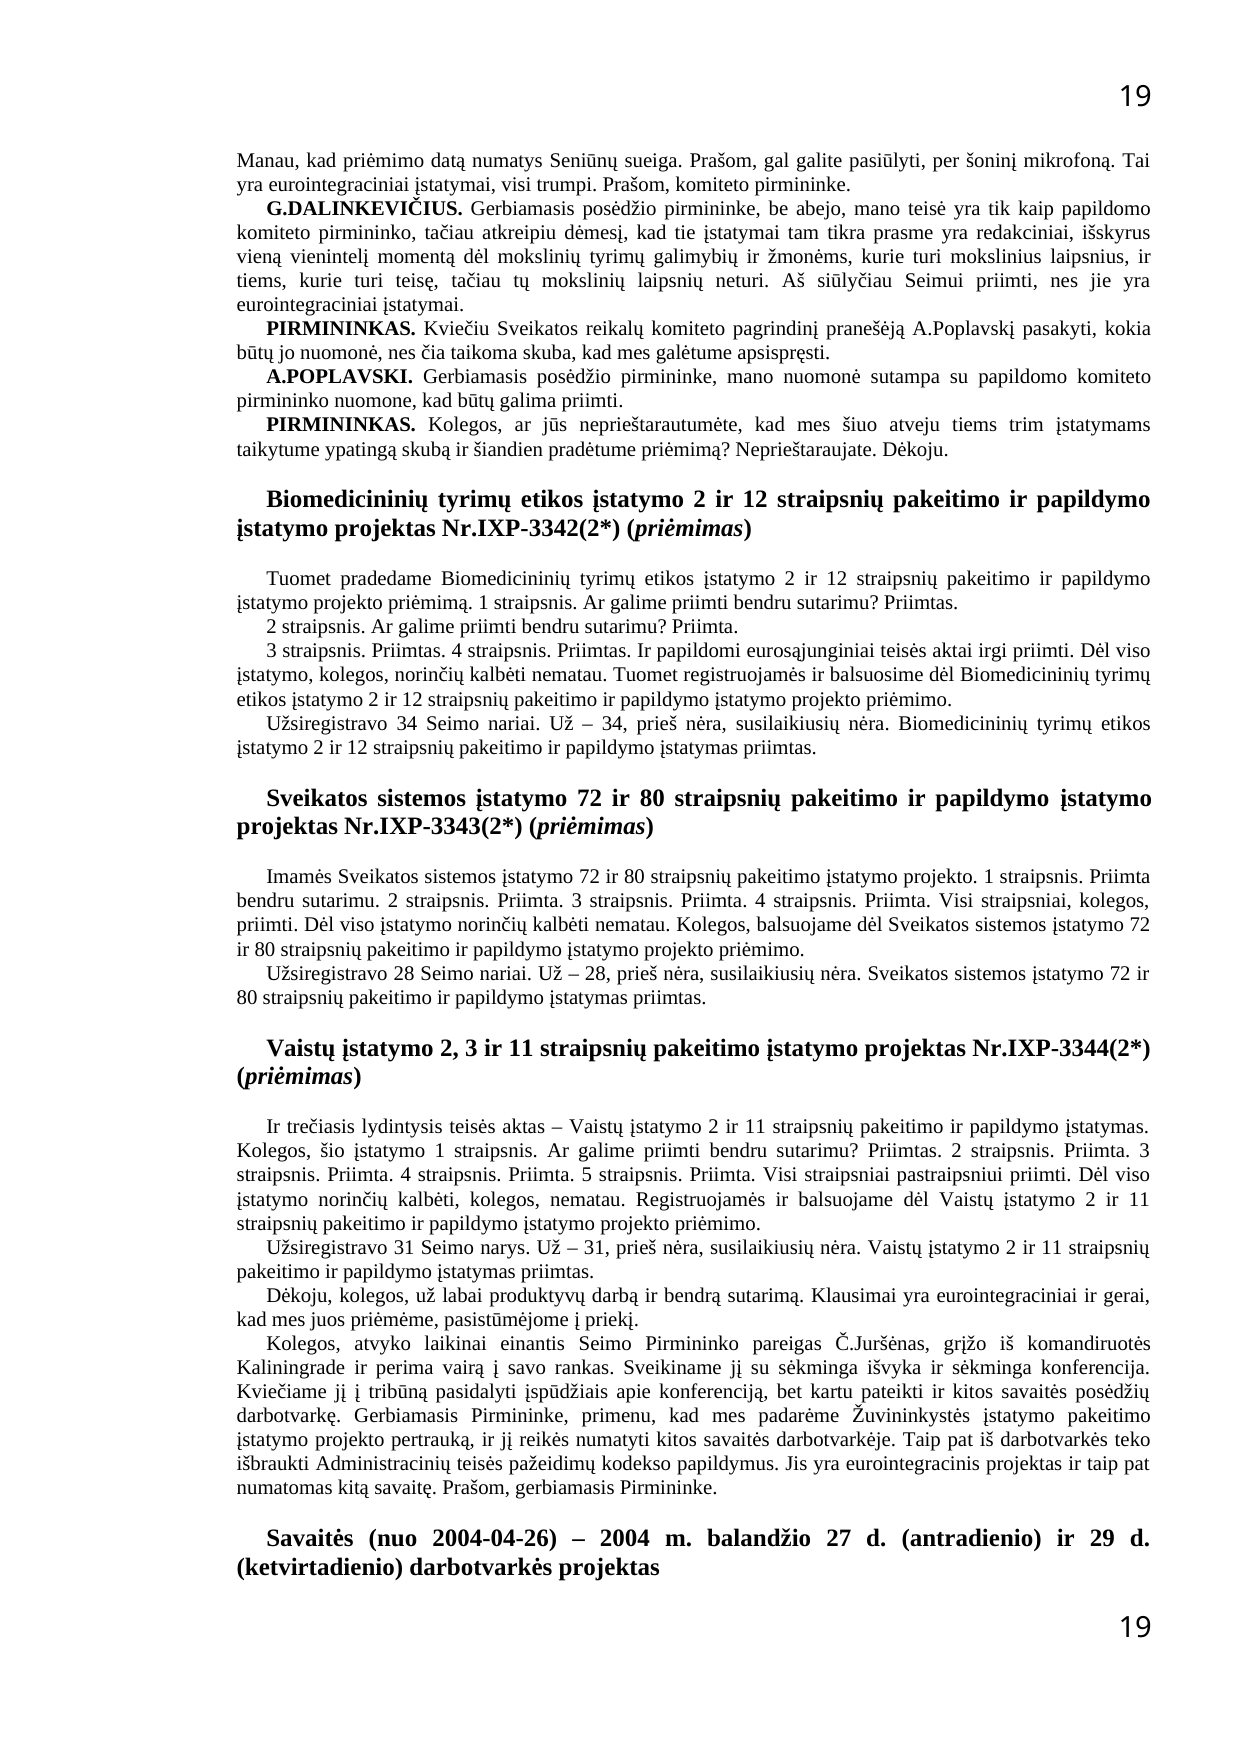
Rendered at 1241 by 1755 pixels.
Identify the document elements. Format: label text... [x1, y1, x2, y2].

text Vaistų įstatymo 2, 3 ir 11 straipsnių pakeitimo įstatymo projektas Nr.IXP-3344(2*) (priėmimas) [236, 1033, 1152, 1090]
text Dėkoju, kolegos, už labai produktyvų darbą ir bendrą sutarimą. Klausimai yra eurointegraciniai ir gerai, kad mes juos priėmėme, pasistūmėjome į priekį. [236, 1283, 1152, 1331]
text Užsiregistravo 31 Seimo narys. Už – 31, prieš nėra, susilaikiusių nėra. Vaistų įstatymo 2 ir 11 straipsnių pakeitimo ir papildymo įstatymas priimtas. [236, 1234, 1152, 1283]
text G.DALINKEVIČIUS. Gerbiamasis posėdžio pirmininke, be abejo, mano teisė yra tik kaip papildomo komiteto pirmininko, tačiau atkreipiu dėmesį, kad tie įstatymai tam tikra prasme yra redakciniai, išskyrus vieną vienintelį momentą dėl mokslinių tyrimų galimybių ir žmonėms, kurie turi mokslinius laipsnius, ir tiems, kurie turi teisę, tačiau tų mokslinių laipsnių neturi. Aš siūlyčiau Seimui priimti, nes jie yra eurointegraciniai įstatymai. [236, 196, 1152, 316]
text Imamės Sveikatos sistemos įstatymo 72 ir 80 straipsnių pakeitimo įstatymo projekto. 1 straipsnis. Priimta bendru sutarimu. 2 straipsnis. Priimta. 3 straipsnis. Priimta. 4 straipsnis. Priimta. Visi straipsniai, kolegos, priimti. Dėl viso įstatymo norinčių kalbėti nematau. Kolegos, balsuojame dėl Sveikatos sistemos įstatymo 72 ir 80 straipsnių pakeitimo ir papildymo įstatymo projekto priėmimo. [236, 864, 1152, 961]
text Kolegos, atvyko laikinai einantis Seimo Pirmininko pareigas Č.Juršėnas, grįžo iš komandiruotės Kaliningrade ir perima vairą į savo rankas. Sveikiname jį su sėkminga išvyka ir sėkminga konferencija. Kviečiame jį į tribūną pasidalyti įspūdžiais apie konferenciją, bet kartu pateikti ir kitos savaitės posėdžių darbotvarkę. Gerbiamasis Pirmininke, primenu, kad mes padarėme Žuvininkystės įstatymo pakeitimo įstatymo projekto pertrauką, ir jį reikės numatyti kitos savaitės darbotvarkėje. Taip pat iš darbotvarkės teko išbraukti Administracinių teisės pažeidimų kodekso papildymus. Jis yra eurointegracinis projektas ir taip pat numatomas kitą savaitę. Prašom, gerbiamasis Pirmininke. [236, 1331, 1152, 1499]
text Savaitės (nuo 2004-04-26) – 2004 m. balandžio 27 d. (antradienio) ir 29 d. (ketvirtadienio) darbotvarkės projektas [236, 1523, 1152, 1581]
text Tuomet pradedame Biomedicininių tyrimų etikos įstatymo 2 ir 12 straipsnių pakeitimo ir papildymo įstatymo projekto priėmimą. 1 straipsnis. Ar galime priimti bendru sutarimu? Priimtas. [236, 566, 1152, 614]
text Biomedicininių tyrimų etikos įstatymo 2 ir 12 straipsnių pakeitimo ir papildymo įstatymo projektas Nr.IXP-3342(2*) (priėmimas) [236, 484, 1152, 542]
text PIRMININKAS. Kviečiu Sveikatos reikalų komiteto pagrindinį pranešėją A.Poplavskį pasakyti, kokia būtų jo nuomonė, nes čia taikoma skuba, kad mes galėtume apsispręsti. [236, 316, 1152, 364]
text 2 straipsnis. Ar galime priimti bendru sutarimu? Priimta. [236, 614, 1152, 638]
text Užsiregistravo 34 Seimo nariai. Už – 34, prieš nėra, susilaikiusių nėra. Biomedicininių tyrimų etikos įstatymo 2 ir 12 straipsnių pakeitimo ir papildymo įstatymas priimtas. [236, 711, 1152, 759]
text Ir trečiasis lydintysis teisės aktas – Vaistų įstatymo 2 ir 11 straipsnių pakeitimo ir papildymo įstatymas. Kolegos, šio įstatymo 1 straipsnis. Ar galime priimti bendru sutarimu? Priimtas. 2 straipsnis. Priimta. 3 straipsnis. Priimta. 4 straipsnis. Priimta. 5 straipsnis. Priimta. Visi straipsniai pastraipsniui priimti. Dėl viso įstatymo norinčių kalbėti, kolegos, nematau. Registruojamės ir balsuojame dėl Vaistų įstatymo 2 ir 11 straipsnių pakeitimo ir papildymo įstatymo projekto priėmimo. [236, 1114, 1152, 1234]
text 3 straipsnis. Priimtas. 4 straipsnis. Priimtas. Ir papildomi eurosąjunginiai teisės aktai irgi priimti. Dėl viso įstatymo, kolegos, norinčių kalbėti nematau. Tuomet registruojamės ir balsuosime dėl Biomedicininių tyrimų etikos įstatymo 2 ir 12 straipsnių pakeitimo ir papildymo įstatymo projekto priėmimo. [236, 638, 1152, 711]
text Užsiregistravo 28 Seimo nariai. Už – 28, prieš nėra, susilaikiusių nėra. Sveikatos sistemos įstatymo 72 ir 80 straipsnių pakeitimo ir papildymo įstatymas priimtas. [236, 961, 1152, 1009]
text Sveikatos sistemos įstatymo 72 ir 80 straipsnių pakeitimo ir papildymo įstatymo projektas Nr.IXP-3343(2*) (priėmimas) [236, 783, 1152, 840]
text Manau, kad priėmimo datą numatys Seniūnų sueiga. Prašom, gal galite pasiūlyti, per šoninį mikrofoną. Tai yra eurointegraciniai įstatymai, visi trumpi. Prašom, komiteto pirmininke. [236, 148, 1152, 196]
text A.POPLAVSKI. Gerbiamasis posėdžio pirmininke, mano nuomonė sutampa su papildomo komiteto pirmininko nuomone, kad būtų galima priimti. [236, 364, 1152, 412]
text PIRMININKAS. Kolegos, ar jūs neprieštarautumėte, kad mes šiuo atveju tiems trim įstatymams taikytume ypatingą skubą ir šiandien pradėtume priėmimą? Neprieštaraujate. Dėkoju. [236, 412, 1152, 461]
